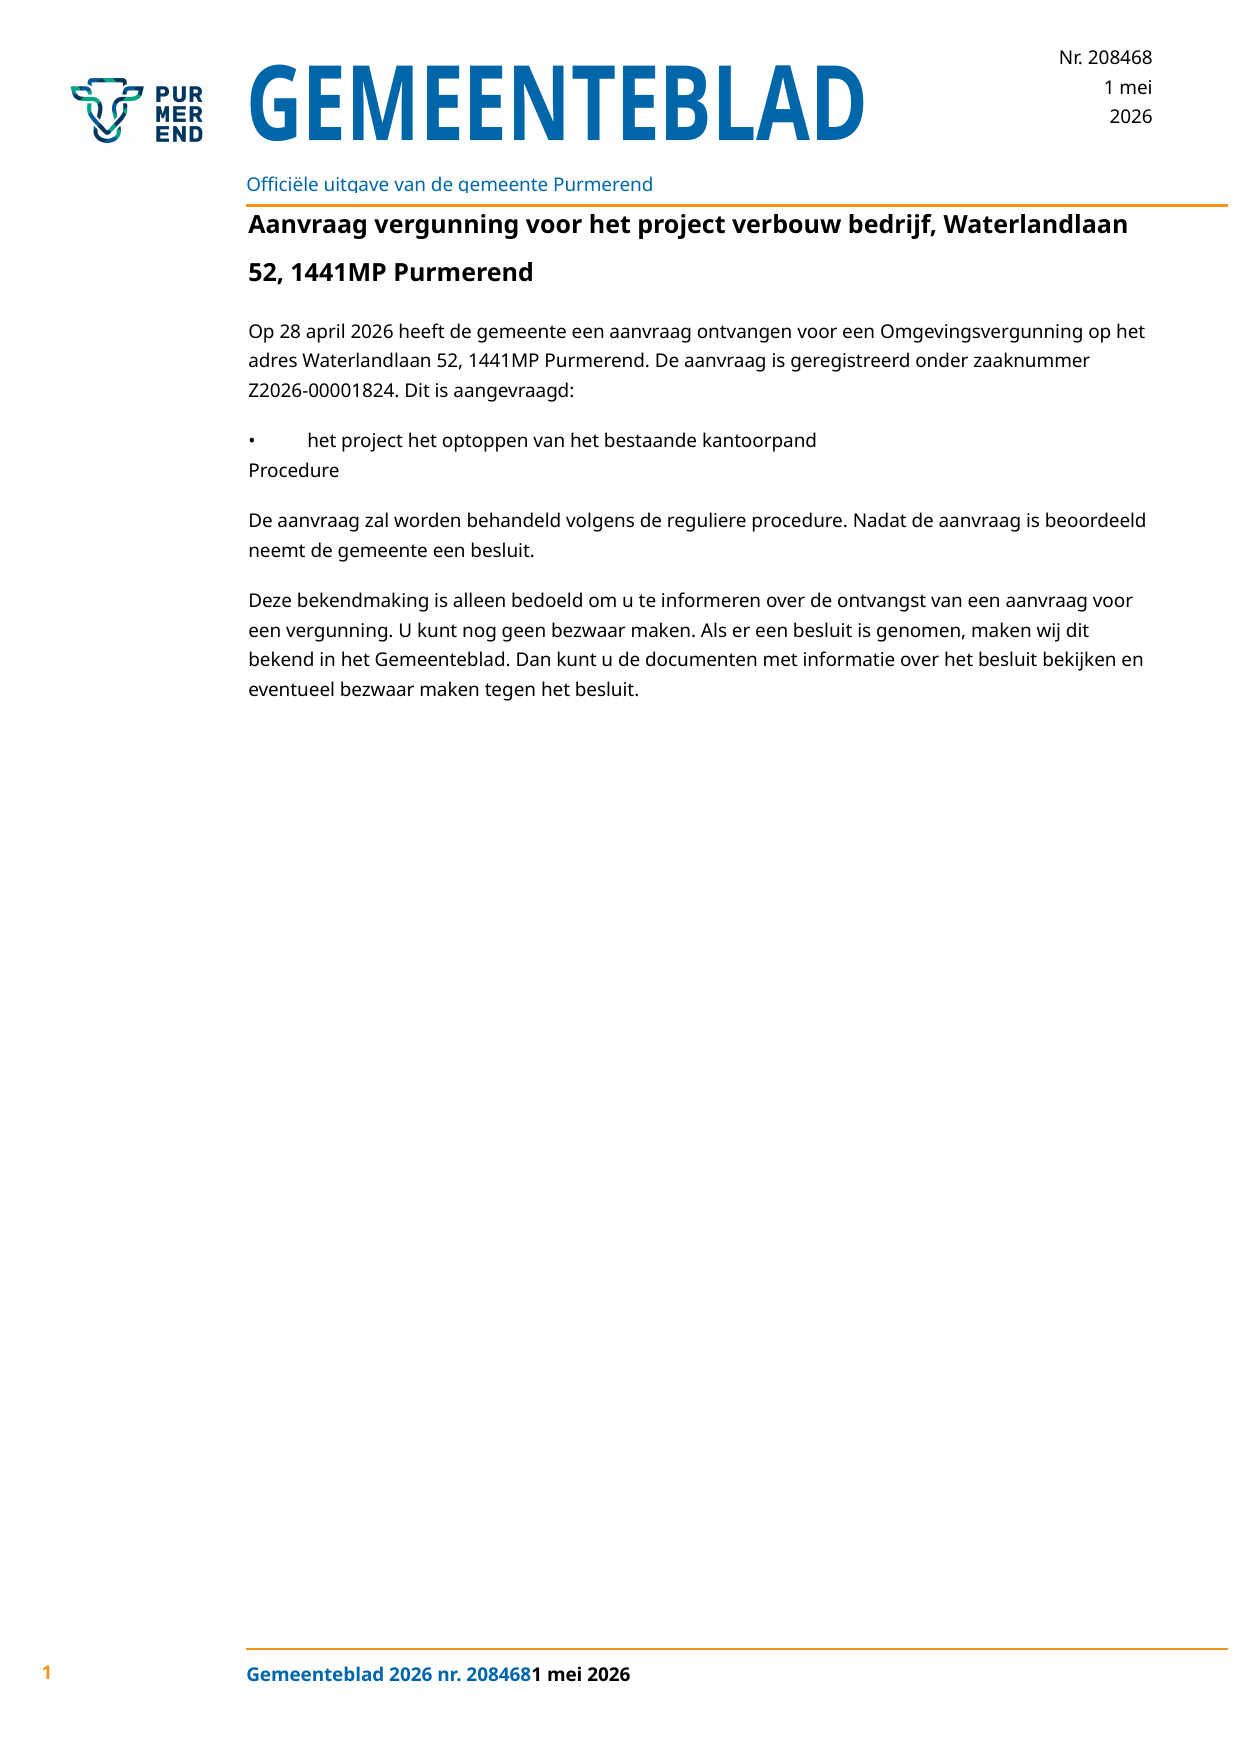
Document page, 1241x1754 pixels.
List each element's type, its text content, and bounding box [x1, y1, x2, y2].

text Aanvraag vergunning voor het project verbouw bedrijf, Waterlandlaan 52, 1441MP Purmerend [248, 207, 1152, 288]
text De aanvraag zal worden behandeld volgens de reguliere procedure. Nadat de aanvraag is beoordeeld neemt de gemeente een besluit. [248, 507, 1152, 563]
list het project het optoppen van het bestaande kantoorpand [248, 427, 1152, 453]
text Op 28 april 2026 heeft de gemeente een aanvraag ontvangen voor een Omgevingsvergunning op het adres Waterlandlaan 52, 1441MP Purmerend. De aanvraag is geregistreerd onder zaaknummer Z2026-00001824. Dit is aangevraagd: [248, 318, 1152, 403]
text Deze bekendmaking is alleen bedoeld om u te informeren over de ontvangst van een aanvraag voor een vergunning. U kunt nog geen bezwaar maken. Als er een besluit is genomen, maken wij dit bekend in het Gemeenteblad. Dan kunt u de documenten met informatie over het besluit bekijken en eventueel bezwaar maken tegen het besluit. [248, 587, 1152, 702]
picture [41, 47, 231, 172]
text Procedure [248, 457, 1152, 483]
